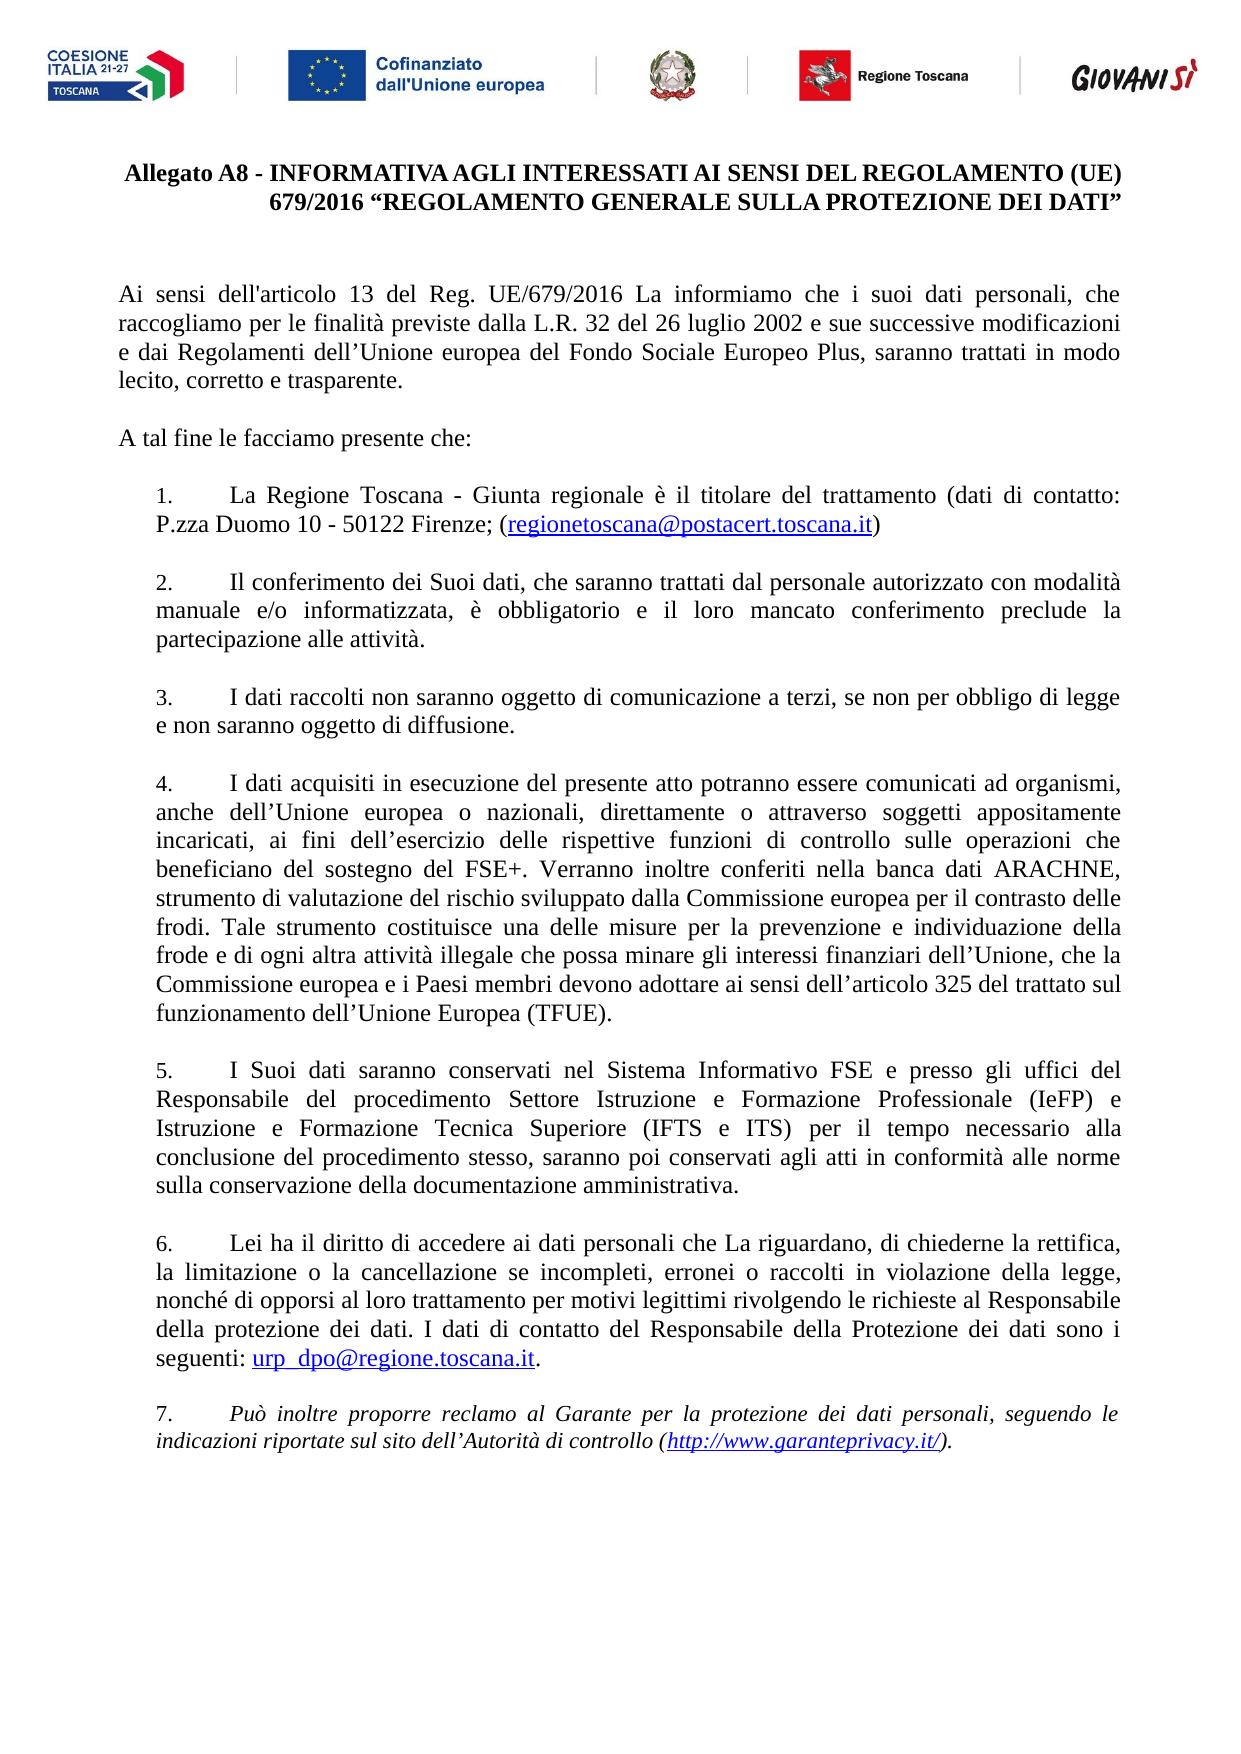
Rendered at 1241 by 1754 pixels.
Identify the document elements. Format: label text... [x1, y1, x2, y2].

list I dati raccolti non saranno oggetto di comunicazione a terzi, se non per obbligo di legge e non saranno oggetto di diffusione. [156, 682, 1122, 739]
list Lei ha il diritto di accedere ai dati personali che La riguardano, di chiederne la rettifica, la limitazione o la cancellazione se incompleti, erronei o raccolti in violazione della legge, nonché di opporsi al loro trattamento per motivi legittimi rivolgendo le richieste al Responsabile della protezione dei dati. I dati di contatto del Responsabile della Protezione dei dati sono i seguenti: urp_dpo@regione.toscana.it. [156, 1228, 1122, 1372]
subtitle Allegato A8 - INFORMATIVA AGLI INTERESSATI AI SENSI DEL REGOLAMENTO (UE) 679/2016 “REGOLAMENTO GENERALE SULLA PROTEZIONE DEI DATI” [118, 158, 1122, 215]
list La Regione Toscana - Giunta regionale è il titolare del trattamento (dati di contatto: P.zza Duomo 10 - 50122 Firenze; (regionetoscana@postacert.toscana.it) [156, 480, 1122, 538]
text A tal fine le facciamo presente che: [118, 423, 1122, 452]
picture [44, 46, 1200, 109]
list Il conferimento dei Suoi dati, che saranno trattati dal personale autorizzato con modalità manuale e/o informatizzata, è obbligatorio e il loro mancato conferimento preclude la partecipazione alle attività. [156, 567, 1122, 653]
text Ai sensi dell'articolo 13 del Reg. UE/679/2016 La informiamo che i suoi dati personali, che raccogliamo per le finalità previste dalla L.R. 32 del 26 luglio 2002 e sue successive modificazioni e dai Regolamenti dell’Unione europea del Fondo Sociale Europeo Plus, saranno trattati in modo lecito, corretto e trasparente. [118, 279, 1122, 394]
list I Suoi dati saranno conservati nel Sistema Informativo FSE e presso gli uffici del Responsabile del procedimento Settore Istruzione e Formazione Professionale (IeFP) e Istruzione e Formazione Tecnica Superiore (IFTS e ITS) per il tempo necessario alla conclusione del procedimento stesso, saranno poi conservati agli atti in conformità alle norme sulla conservazione della documentazione amministrativa. [156, 1055, 1122, 1199]
list Può inoltre proporre reclamo al Garante per la protezione dei dati personali, seguendo le indicazioni riportate sul sito dell’Autorità di controllo (http://www.garanteprivacy.it/). [156, 1400, 1122, 1453]
list I dati acquisiti in esecuzione del presente atto potranno essere comunicati ad organismi, anche dell’Unione europea o nazionali, direttamente o attraverso soggetti appositamente incaricati, ai fini dell’esercizio delle rispettive funzioni di controllo sulle operazioni che beneficiano del sostegno del FSE+. Verranno inoltre conferiti nella banca dati ARACHNE, strumento di valutazione del rischio sviluppato dalla Commissione europea per il contrasto delle frodi. Tale strumento costituisce una delle misure per la prevenzione e individuazione della frode e di ogni altra attività illegale che possa minare gli interessi finanziari dell’Unione, che la Commissione europea e i Paesi membri devono adottare ai sensi dell’articolo 325 del trattato sul funzionamento dell’Unione Europea (TFUE). [156, 768, 1122, 1027]
